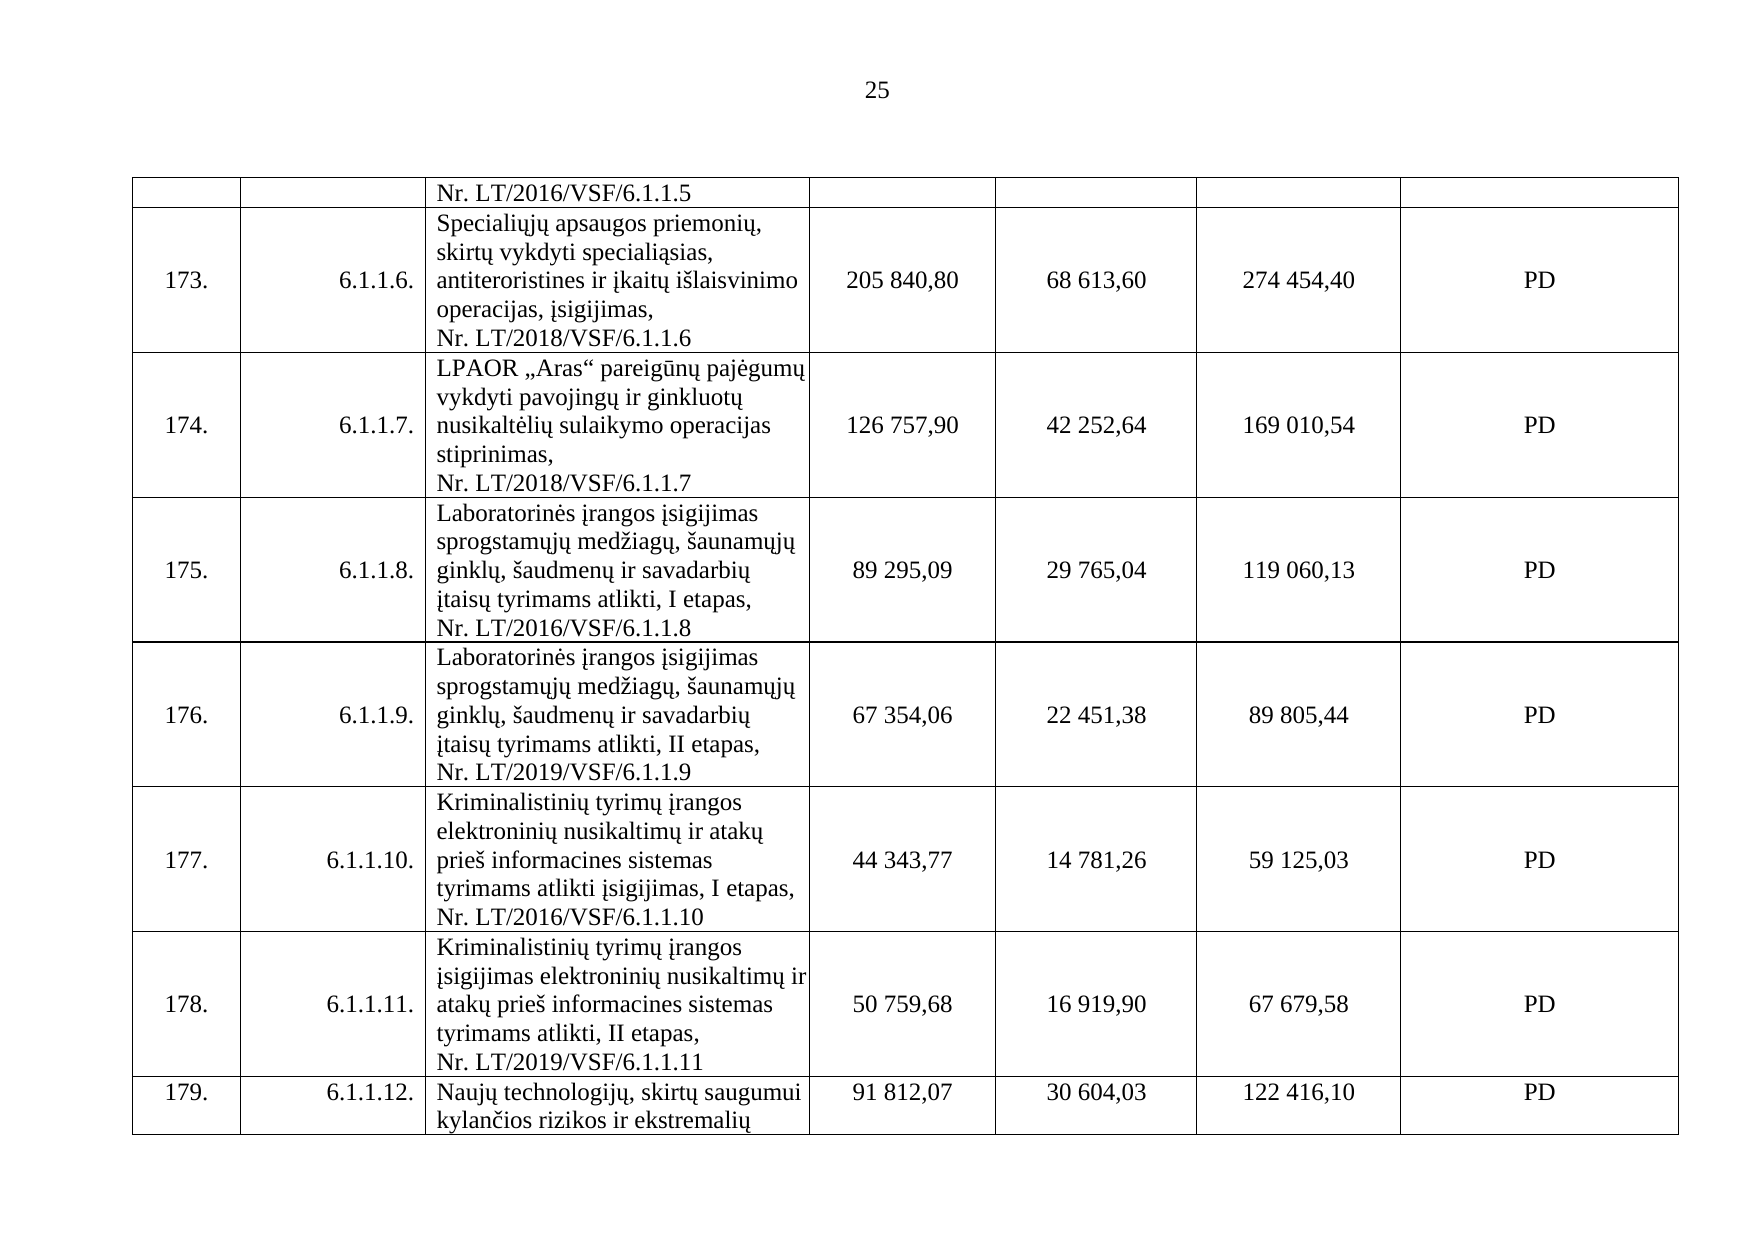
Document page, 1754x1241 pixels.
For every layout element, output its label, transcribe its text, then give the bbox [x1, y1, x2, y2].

table_cell 169 010,54 [1197, 353, 1400, 497]
table_cell [1679, 1076, 1684, 1134]
table_cell 6.1.1.7. [241, 353, 425, 497]
table_cell PD [1401, 1077, 1678, 1134]
table_cell 67 354,06 [810, 643, 995, 786]
table_cell [996, 178, 1196, 207]
table_cell [1679, 786, 1684, 931]
table_cell 174. [133, 353, 240, 497]
table_cell 30 604,03 [996, 1077, 1196, 1134]
table_cell 119 060,13 [1197, 498, 1400, 641]
table_cell 175. [133, 498, 240, 641]
table_cell PD [1401, 353, 1678, 497]
table_cell Laboratorinės įrangos įsigijimas sprogstamųjų medžiagų, šaunamųjų ginklų, šaudmenų ir savadarbių įtaisų tyrimams atlikti, II etapas, Nr. LT/2019/VSF/6.1.1.9 [426, 643, 809, 786]
table_cell 91 812,07 [810, 1077, 995, 1134]
table_cell [1679, 931, 1684, 1076]
table_cell 42 252,64 [996, 353, 1196, 497]
table_cell [241, 178, 425, 207]
table_cell PD [1401, 643, 1678, 786]
table_cell [1679, 352, 1684, 497]
table_cell 68 613,60 [996, 208, 1196, 352]
table_cell 22 451,38 [996, 643, 1196, 786]
table_cell [1401, 178, 1678, 207]
table_cell 6.1.1.11. [241, 932, 425, 1076]
table_cell 178. [133, 932, 240, 1076]
table_cell 6.1.1.8. [241, 498, 425, 641]
table_cell 44 343,77 [810, 787, 995, 931]
table_cell [1679, 207, 1684, 352]
table_cell 29 765,04 [996, 498, 1196, 641]
table_cell 50 759,68 [810, 932, 995, 1076]
table_cell 6.1.1.10. [241, 787, 425, 931]
table_cell 274 454,40 [1197, 208, 1400, 352]
table_cell [1679, 177, 1684, 207]
table_cell [1679, 641, 1684, 786]
table_cell Naujų technologijų, skirtų saugumui kylančios rizikos ir ekstremalių [426, 1077, 809, 1134]
table_cell PD [1401, 498, 1678, 641]
table_cell 14 781,26 [996, 787, 1196, 931]
table_cell Laboratorinės įrangos įsigijimas sprogstamųjų medžiagų, šaunamųjų ginklų, šaudmenų ir savadarbių įtaisų tyrimams atlikti, I etapas, Nr. LT/2016/VSF/6.1.1.8 [426, 498, 809, 641]
table_cell PD [1401, 208, 1678, 352]
table_cell PD [1401, 932, 1678, 1076]
table_cell Kriminalistinių tyrimų įrangos elektroninių nusikaltimų ir atakų prieš informacines sistemas tyrimams atlikti įsigijimas, I etapas, Nr. LT/2016/VSF/6.1.1.10 [426, 787, 809, 931]
table_cell 89 805,44 [1197, 643, 1400, 786]
table_cell [1197, 178, 1400, 207]
table_cell Nr. LT/2016/VSF/6.1.1.5 [426, 178, 809, 207]
table_cell 6.1.1.12. [241, 1077, 425, 1134]
table_cell [810, 178, 995, 207]
table_cell 179. [133, 1077, 240, 1134]
table_cell Specialiųjų apsaugos priemonių, skirtų vykdyti specialiąsias, antiteroristines ir įkaitų išlaisvinimo operacijas, įsigijimas, Nr. LT/2018/VSF/6.1.1.6 [426, 208, 809, 352]
table_cell 177. [133, 787, 240, 931]
table_cell 89 295,09 [810, 498, 995, 641]
table_cell 67 679,58 [1197, 932, 1400, 1076]
table_cell 16 919,90 [996, 932, 1196, 1076]
table_cell [133, 178, 240, 207]
table_cell 6.1.1.9. [241, 643, 425, 786]
table_cell [1679, 497, 1684, 641]
table_cell 173. [133, 208, 240, 352]
table_cell 59 125,03 [1197, 787, 1400, 931]
table_cell LPAOR „Aras“ pareigūnų pajėgumų vykdyti pavojingų ir ginkluotų nusikaltėlių sulaikymo operacijas stiprinimas, Nr. LT/2018/VSF/6.1.1.7 [426, 353, 809, 497]
table_cell 6.1.1.6. [241, 208, 425, 352]
table_cell 126 757,90 [810, 353, 995, 497]
table_cell 205 840,80 [810, 208, 995, 352]
table_cell PD [1401, 787, 1678, 931]
table_cell Kriminalistinių tyrimų įrangos įsigijimas elektroninių nusikaltimų ir atakų prieš informacines sistemas tyrimams atlikti, II etapas, Nr. LT/2019/VSF/6.1.1.11 [426, 932, 809, 1076]
table_cell 176. [133, 643, 240, 786]
table_cell 122 416,10 [1197, 1077, 1400, 1134]
